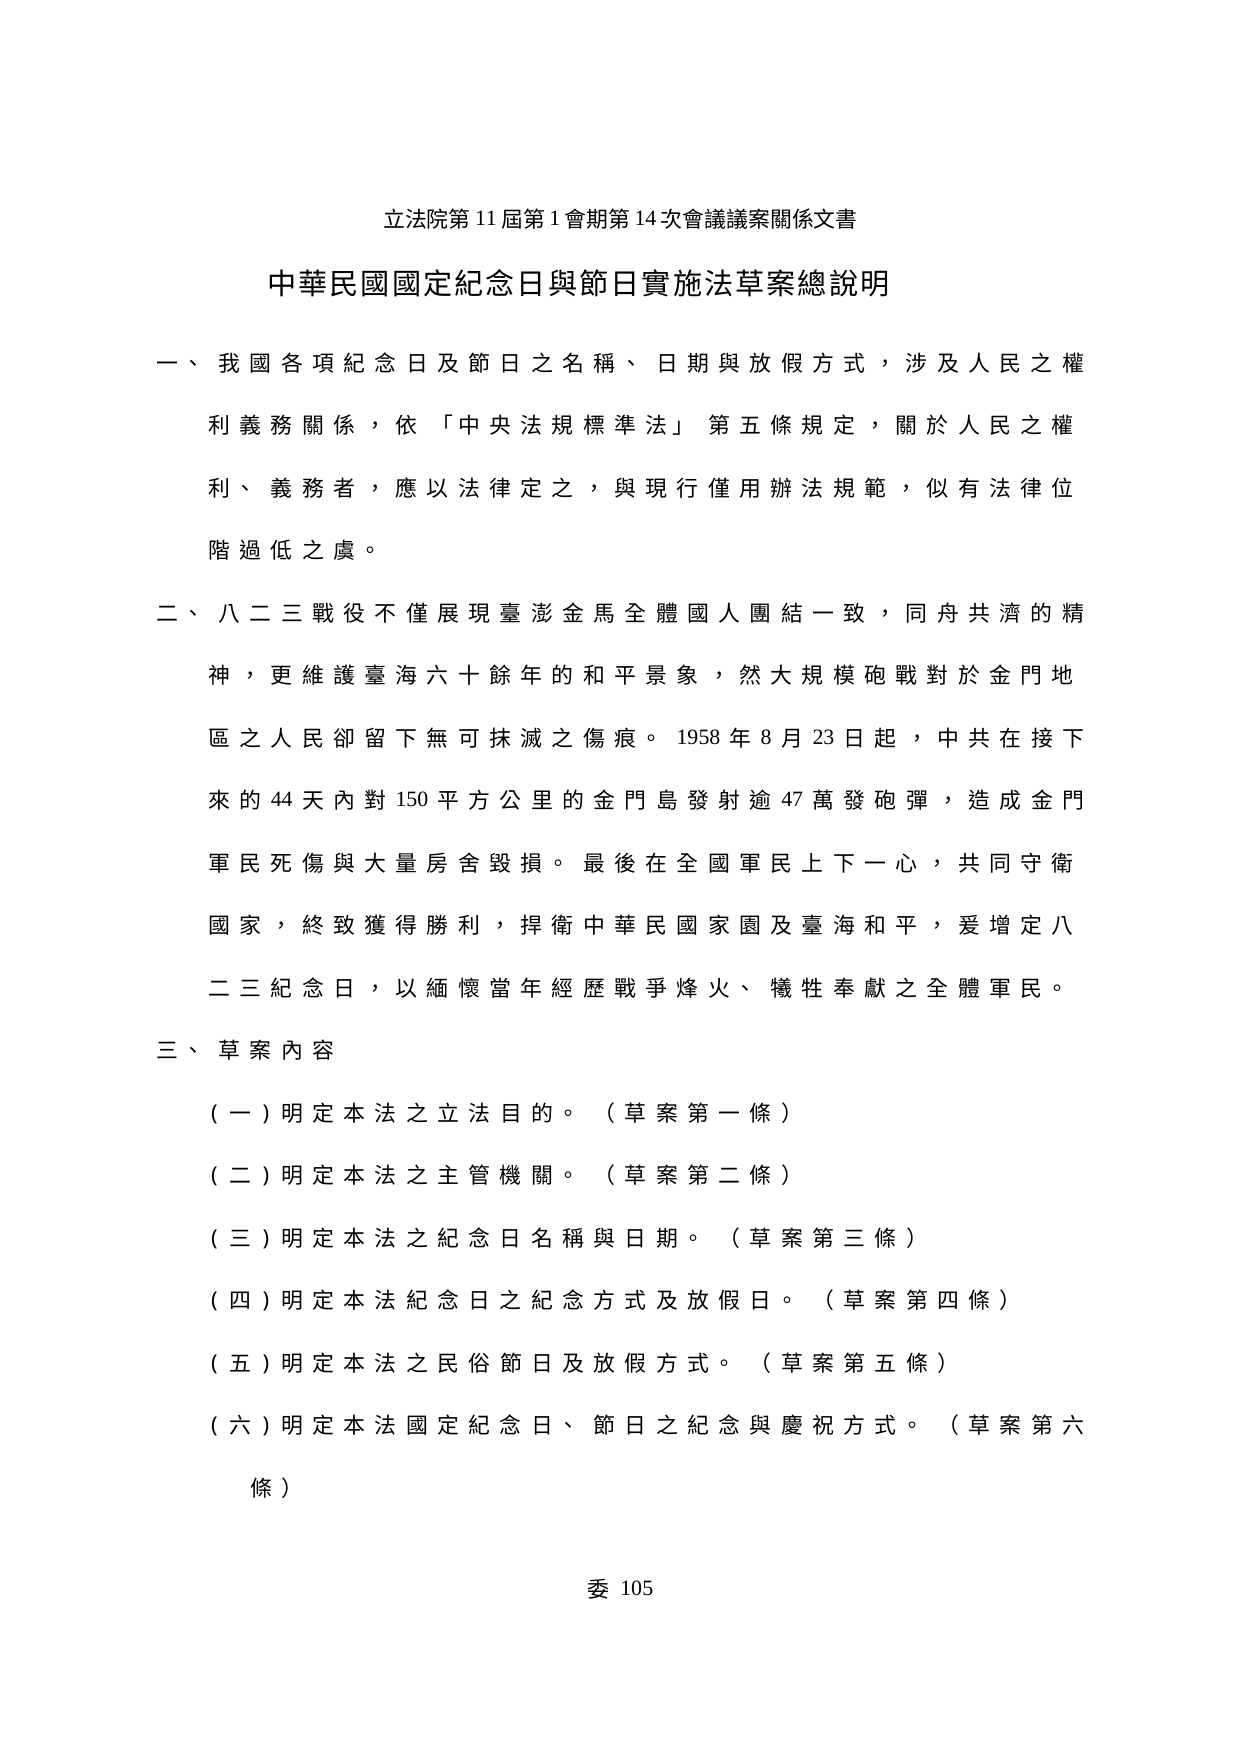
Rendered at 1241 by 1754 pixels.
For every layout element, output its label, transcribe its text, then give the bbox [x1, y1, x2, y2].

text 二、八二三戰役不僅展現臺澎金馬全體國人團結一致，同舟共濟的精神，更維護臺海六十餘年的和平景象，然大規模砲戰對於金門地區之人民卻留下無可抹滅之傷痕。1958年8月23日起，中共在接下來的44天內對150平方公里的金門島發射逾47萬發砲彈，造成金門軍民死傷與大量房舍毀損。最後在全國軍民上下一心，共同守衛國家，終致獲得勝利，捍衛中華民國家園及臺海和平，爰增定八二三紀念日，以緬懷當年經歷戰爭烽火、犧牲奉獻之全體軍民。 [151, 580, 1089, 1018]
text 一、我國各項紀念日及節日之名稱、日期與放假方式，涉及人民之權利義務關係，依「中央法規標準法」第五條規定，關於人民之權利、義務者，應以法律定之，與現行僅用辦法規範，似有法律位階過低之虞。 [151, 330, 1089, 580]
text (六)明定本法國定紀念日、節日之紀念與慶祝方式。（草案第六條） [195, 1393, 1089, 1518]
text (三)明定本法之紀念日名稱與日期。（草案第三條） [195, 1205, 1089, 1268]
text 三、草案內容 [151, 1018, 1089, 1080]
text 中華民國國定紀念日與節日實施法草案總說明 [261, 250, 1089, 313]
text (五)明定本法之民俗節日及放假方式。（草案第五條） [195, 1330, 1089, 1393]
text (二)明定本法之主管機關。（草案第二條） [195, 1143, 1089, 1205]
text (一)明定本法之立法目的。（草案第一條） [195, 1080, 1089, 1143]
text (四)明定本法紀念日之紀念方式及放假日。（草案第四條） [195, 1268, 1089, 1330]
